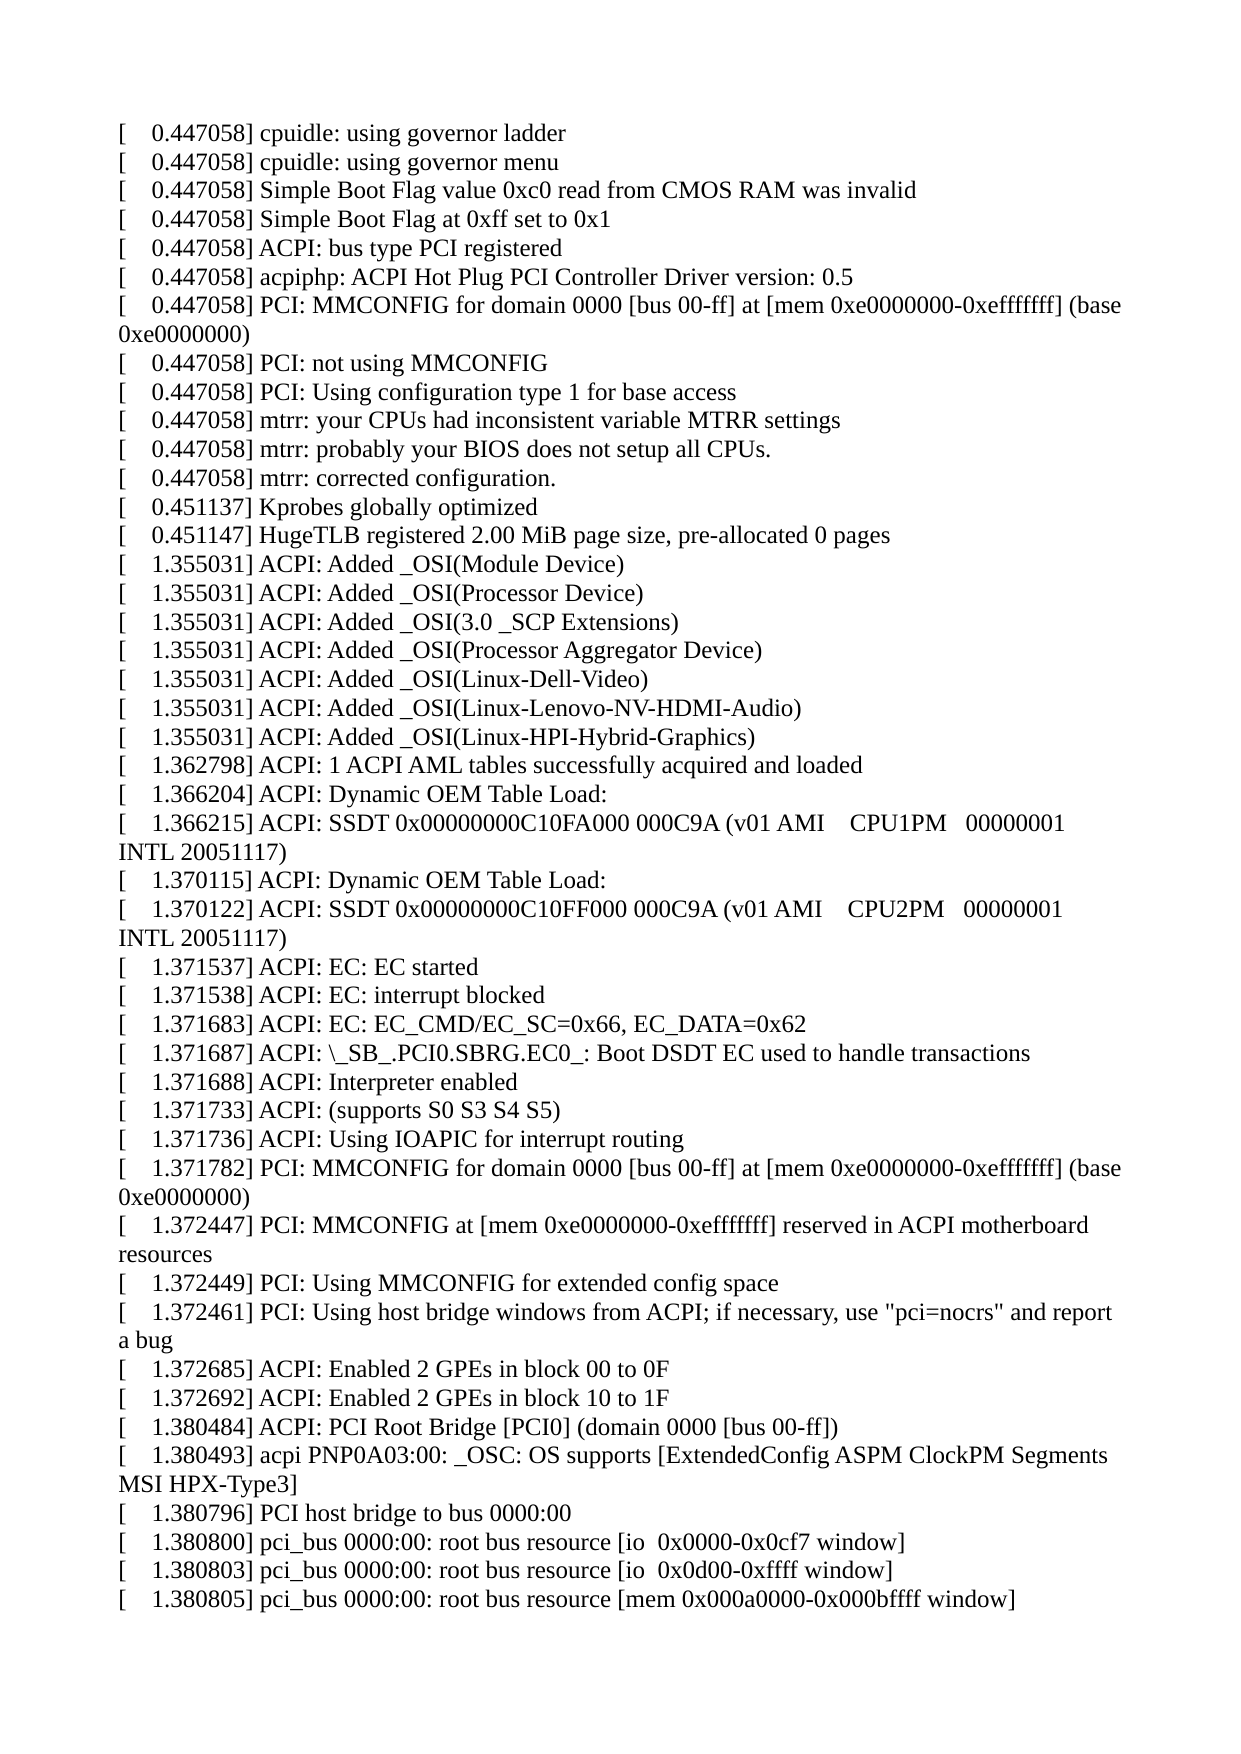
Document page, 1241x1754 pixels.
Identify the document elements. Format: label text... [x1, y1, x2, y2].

text [ 0.447058] mtrr: corrected configuration. [118, 463, 1122, 492]
text [ 1.372685] ACPI: Enabled 2 GPEs in block 00 to 0F [118, 1354, 1122, 1383]
text [ 1.371688] ACPI: Interpreter enabled [118, 1067, 1122, 1096]
text [ 1.380800] pci_bus 0000:00: root bus resource [io 0x0000-0x0cf7 window] [118, 1527, 1122, 1556]
text [ 1.380493] acpi PNP0A03:00: _OSC: OS supports [ExtendedConfig ASPM ClockPM Segments MSI HPX-Type3] [118, 1441, 1122, 1498]
text [ 1.366204] ACPI: Dynamic OEM Table Load: [118, 779, 1122, 808]
text [ 1.371687] ACPI: \_SB_.PCI0.SBRG.EC0_: Boot DSDT EC used to handle transactions [118, 1038, 1122, 1067]
text [ 1.366215] ACPI: SSDT 0x00000000C10FA000 000C9A (v01 AMI CPU1PM 00000001 INTL 20051117) [118, 808, 1122, 866]
text [ 0.447058] cpuidle: using governor ladder [118, 118, 1122, 147]
text [ 1.371736] ACPI: Using IOAPIC for interrupt routing [118, 1124, 1122, 1153]
text [ 0.447058] PCI: MMCONFIG for domain 0000 [bus 00-ff] at [mem 0xe0000000-0xefffffff] (base 0xe0000000) [118, 291, 1122, 348]
text [ 1.362798] ACPI: 1 ACPI AML tables successfully acquired and loaded [118, 751, 1122, 779]
text [ 1.371537] ACPI: EC: EC started [118, 952, 1122, 981]
text [ 0.451137] Kprobes globally optimized [118, 492, 1122, 521]
text [ 0.447058] Simple Boot Flag at 0xff set to 0x1 [118, 204, 1122, 233]
text [ 0.447058] cpuidle: using governor menu [118, 147, 1122, 176]
text [ 0.447058] acpiphp: ACPI Hot Plug PCI Controller Driver version: 0.5 [118, 262, 1122, 291]
text [ 1.371782] PCI: MMCONFIG for domain 0000 [bus 00-ff] at [mem 0xe0000000-0xefffffff] (base 0xe0000000) [118, 1153, 1122, 1211]
text [ 1.372692] ACPI: Enabled 2 GPEs in block 10 to 1F [118, 1383, 1122, 1412]
text [ 1.372447] PCI: MMCONFIG at [mem 0xe0000000-0xefffffff] reserved in ACPI motherboard resources [118, 1211, 1122, 1268]
text [ 1.380796] PCI host bridge to bus 0000:00 [118, 1498, 1122, 1527]
text [ 1.355031] ACPI: Added _OSI(Processor Device) [118, 578, 1122, 607]
text [ 0.447058] PCI: not using MMCONFIG [118, 348, 1122, 377]
text [ 1.372461] PCI: Using host bridge windows from ACPI; if necessary, use "pci=nocrs" and report a bug [118, 1297, 1122, 1354]
text [ 1.355031] ACPI: Added _OSI(Processor Aggregator Device) [118, 636, 1122, 664]
text [ 1.355031] ACPI: Added _OSI(Linux-HPI-Hybrid-Graphics) [118, 722, 1122, 751]
text [ 0.447058] ACPI: bus type PCI registered [118, 233, 1122, 262]
text [ 0.451147] HugeTLB registered 2.00 MiB page size, pre-allocated 0 pages [118, 521, 1122, 549]
text [ 1.355031] ACPI: Added _OSI(Linux-Lenovo-NV-HDMI-Audio) [118, 693, 1122, 722]
text [ 1.355031] ACPI: Added _OSI(Linux-Dell-Video) [118, 664, 1122, 693]
text [ 1.380805] pci_bus 0000:00: root bus resource [mem 0x000a0000-0x000bffff window] [118, 1584, 1122, 1613]
text [ 1.372449] PCI: Using MMCONFIG for extended config space [118, 1268, 1122, 1297]
text [ 1.371683] ACPI: EC: EC_CMD/EC_SC=0x66, EC_DATA=0x62 [118, 1009, 1122, 1038]
text [ 1.355031] ACPI: Added _OSI(Module Device) [118, 549, 1122, 578]
text [ 0.447058] mtrr: probably your BIOS does not setup all CPUs. [118, 434, 1122, 463]
text [ 0.447058] mtrr: your CPUs had inconsistent variable MTRR settings [118, 406, 1122, 434]
text [ 1.371733] ACPI: (supports S0 S3 S4 S5) [118, 1096, 1122, 1124]
text [ 1.370115] ACPI: Dynamic OEM Table Load: [118, 866, 1122, 894]
text [ 1.380803] pci_bus 0000:00: root bus resource [io 0x0d00-0xffff window] [118, 1556, 1122, 1584]
text [ 0.447058] Simple Boot Flag value 0xc0 read from CMOS RAM was invalid [118, 176, 1122, 204]
text [ 0.447058] PCI: Using configuration type 1 for base access [118, 377, 1122, 406]
text [ 1.370122] ACPI: SSDT 0x00000000C10FF000 000C9A (v01 AMI CPU2PM 00000001 INTL 20051117) [118, 894, 1122, 952]
text [ 1.371538] ACPI: EC: interrupt blocked [118, 981, 1122, 1009]
text [ 1.380484] ACPI: PCI Root Bridge [PCI0] (domain 0000 [bus 00-ff]) [118, 1412, 1122, 1441]
text [ 1.355031] ACPI: Added _OSI(3.0 _SCP Extensions) [118, 607, 1122, 636]
